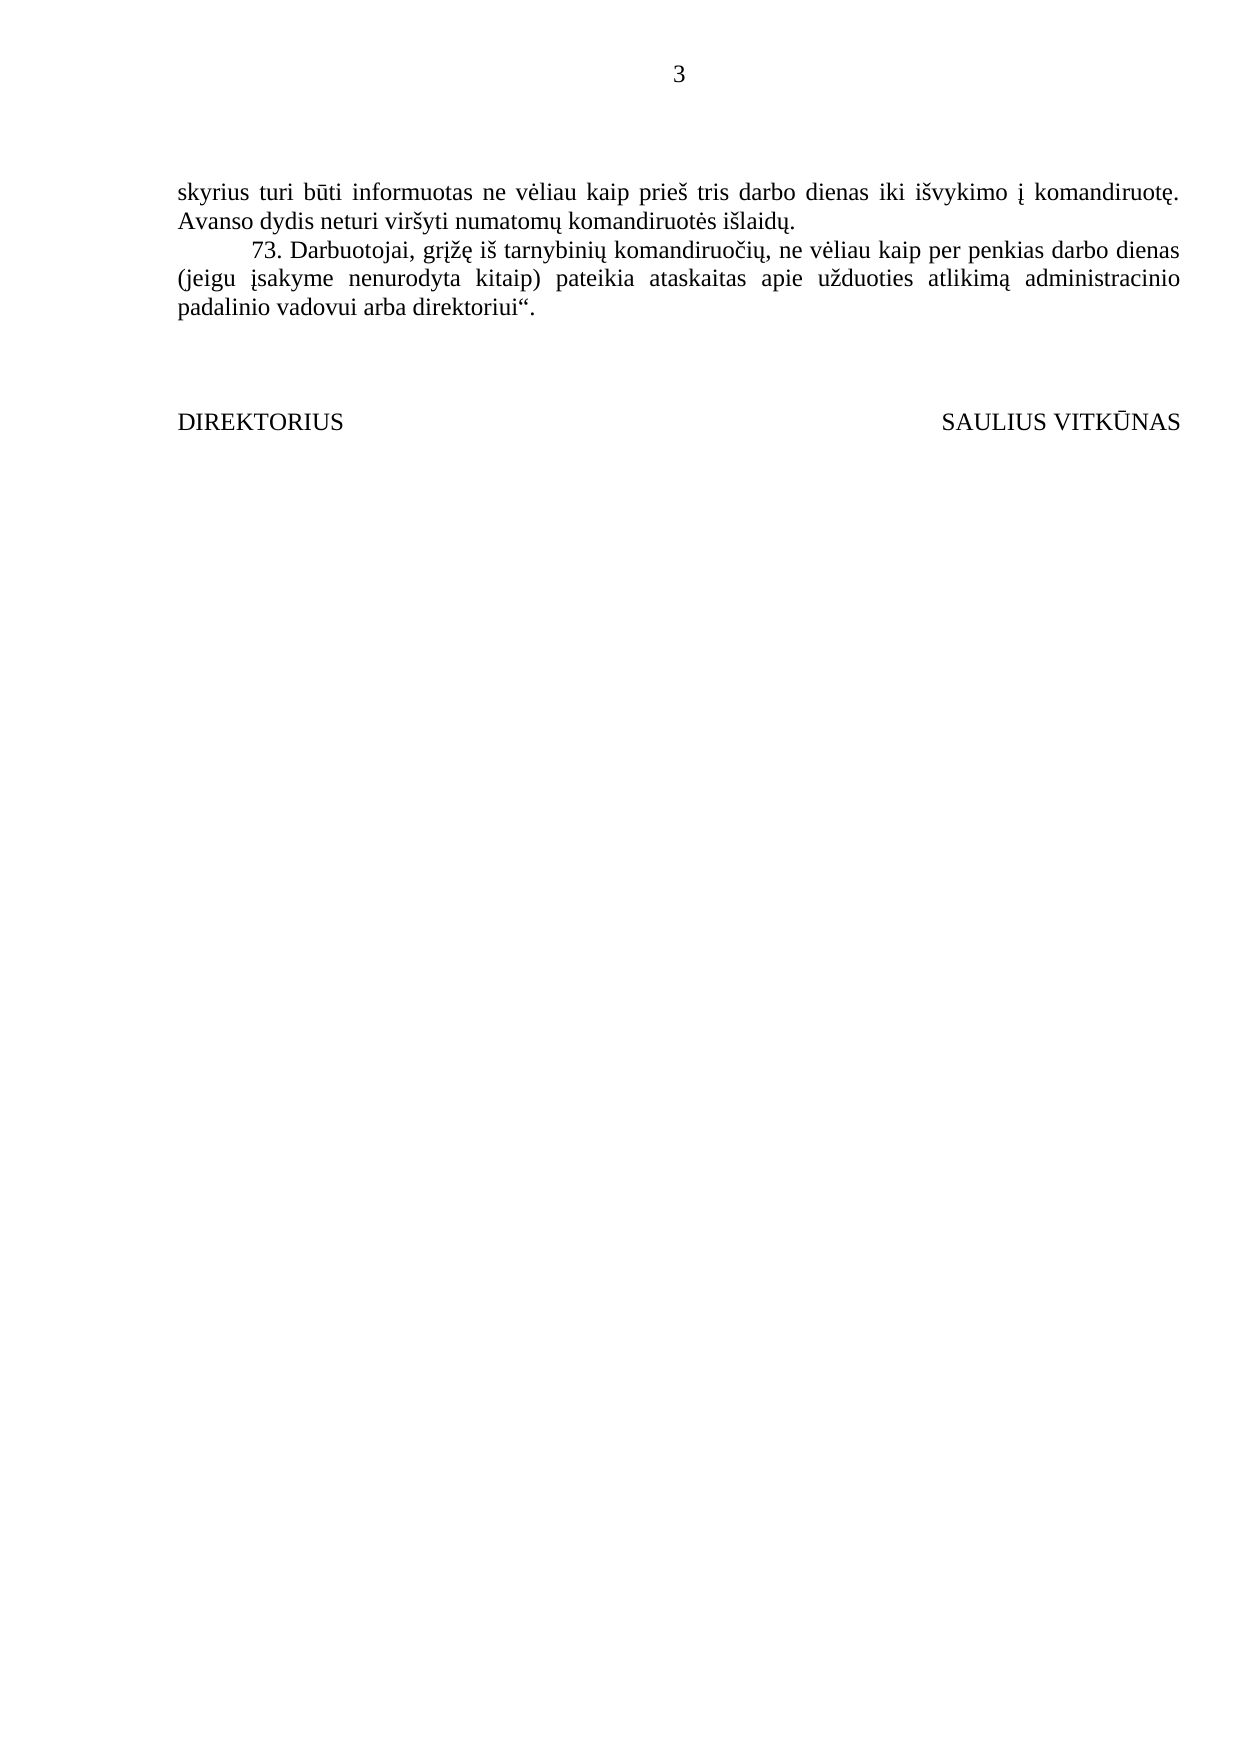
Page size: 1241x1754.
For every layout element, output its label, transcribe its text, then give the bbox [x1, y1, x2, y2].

text 73. Darbuotojai, grįžę iš tarnybinių komandiruočių, ne vėliau kaip per penkias darbo dienas (jeigu įsakyme nenurodyta kitaip) pateikia ataskaitas apie užduoties atlikimą administracinio padalinio vadovui arba direktoriui“. [177, 235, 1181, 321]
text DIREKTORIUS SAULIUS VITKŪNAS [177, 407, 1181, 436]
text skyrius turi būti informuotas ne vėliau kaip prieš tris darbo dienas iki išvykimo į komandiruotę. Avanso dydis neturi viršyti numatomų komandiruotės išlaidų. [177, 177, 1181, 235]
